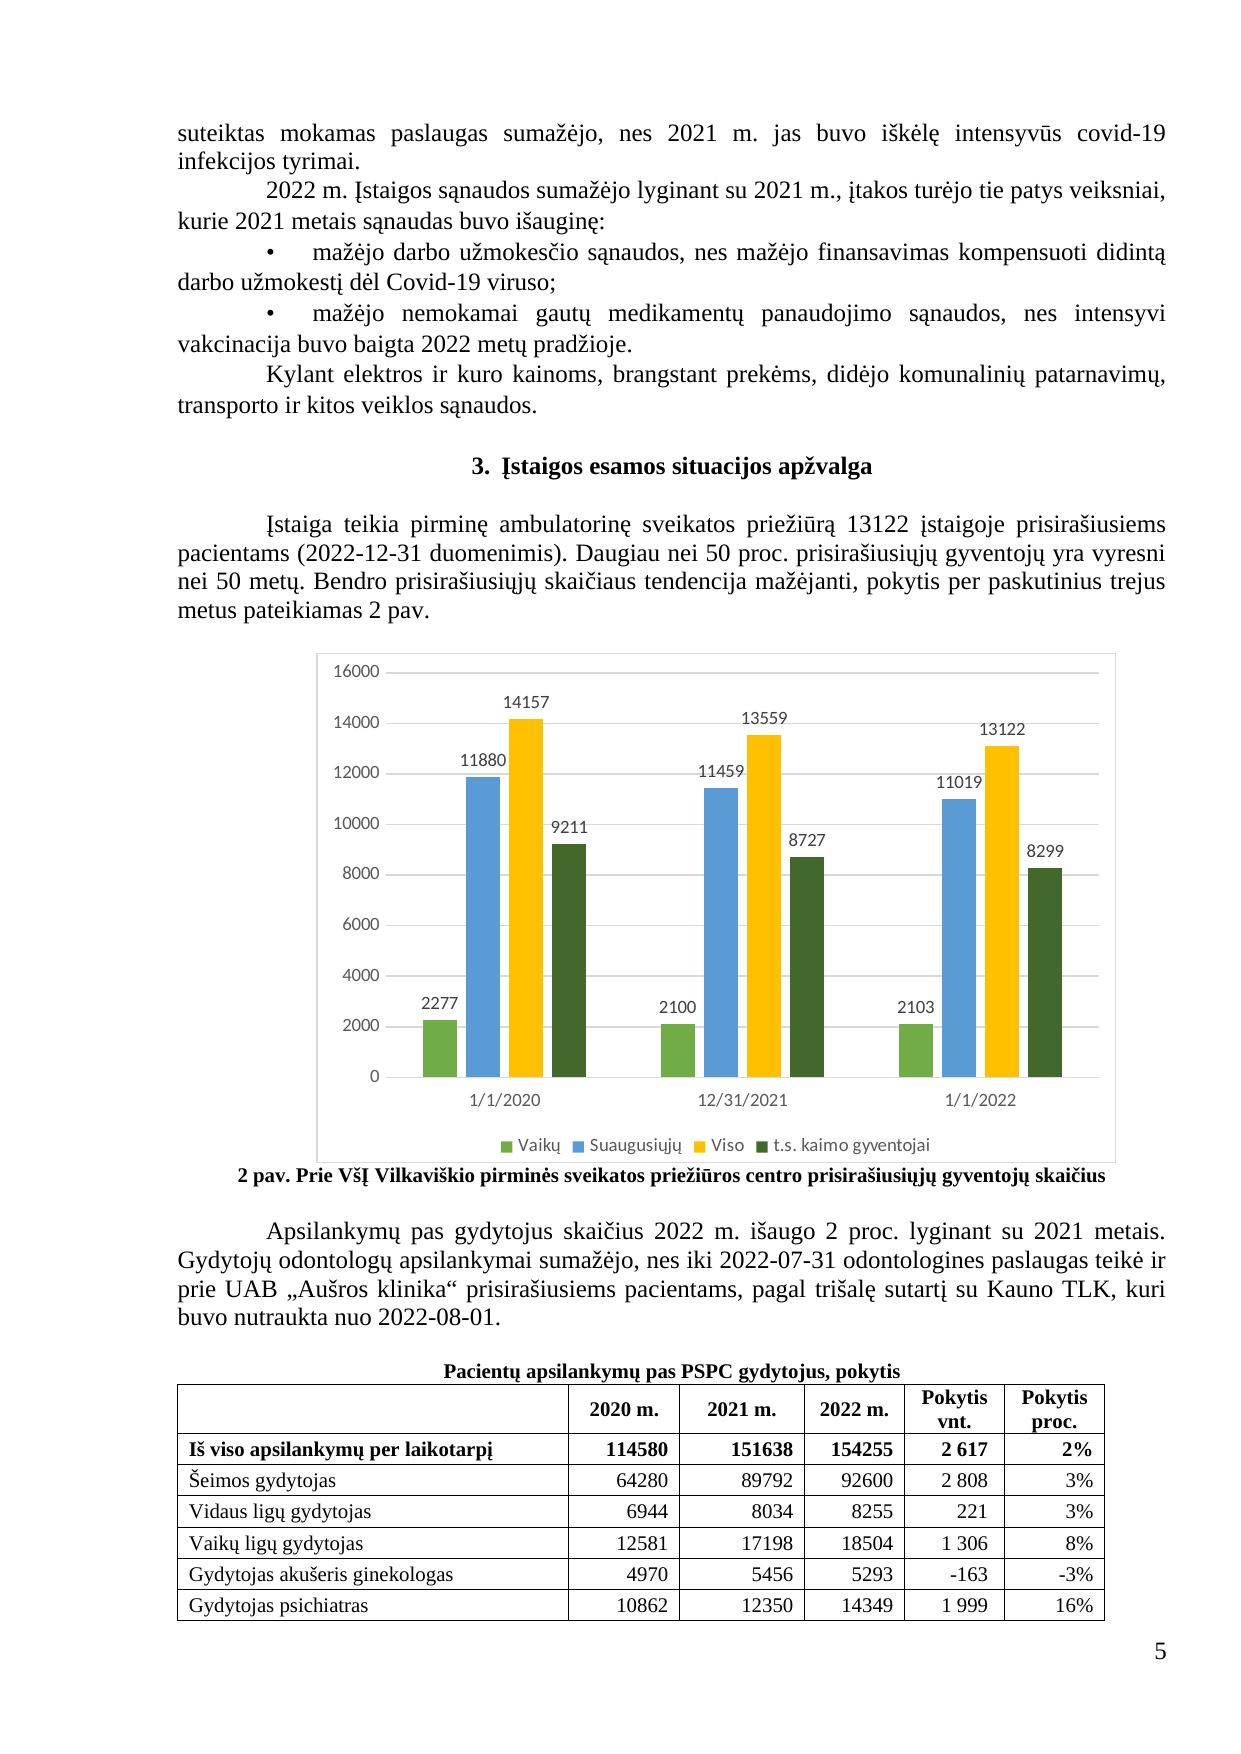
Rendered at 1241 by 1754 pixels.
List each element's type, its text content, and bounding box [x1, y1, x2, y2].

table_header [178, 1385, 568, 1433]
text Pacientų apsilankymų pas PSPC gydytojus, pokytis [177, 1355, 1167, 1384]
table_cell 151638 [680, 1434, 804, 1464]
text • mažėjo darbo užmokesčio sąnaudos, nes mažėjo finansavimas kompensuoti didintą darbo užmokestį dėl Covid-19 viruso; [177, 237, 1167, 296]
table_cell 64280 [569, 1465, 679, 1495]
table_cell 12581 [569, 1528, 679, 1558]
text 2 pav. Prie VšĮ Vilkaviškio pirminės sveikatos priežiūros centro prisirašiusiųjų gyventojų skaičius [177, 1163, 1167, 1187]
table_cell 154255 [805, 1434, 904, 1464]
table_cell 6944 [569, 1496, 679, 1527]
table_cell 17198 [680, 1528, 804, 1558]
table_header 2020 m. [569, 1385, 679, 1433]
text 2022 m. Įstaigos sąnaudos sumažėjo lyginant su 2021 m., įtakos turėjo tie patys veiksniai, kurie 2021 metais sąnaudas buvo išauginę: [177, 175, 1167, 235]
table_cell 14349 [805, 1590, 904, 1620]
table_cell 12350 [680, 1590, 804, 1620]
table_header 2021 m. [680, 1385, 804, 1433]
table_header Pokytis vnt. [905, 1385, 1004, 1433]
table_header Pokytis proc. [1005, 1385, 1104, 1433]
table_cell 5293 [805, 1559, 904, 1589]
table_cell 8034 [680, 1496, 804, 1527]
table_cell 8255 [805, 1496, 904, 1527]
table_cell 2 808 [905, 1465, 1004, 1495]
table_cell 92600 [805, 1465, 904, 1495]
table_cell 8% [1005, 1528, 1104, 1558]
table_cell 18504 [805, 1528, 904, 1558]
table_cell Vaikų ligų gydytojas [178, 1528, 568, 1558]
text 3. Įstaigos esamos situacijos apžvalga [177, 452, 1167, 480]
table_cell Gydytojas akušeris ginekologas [178, 1559, 568, 1589]
table_cell 2% [1005, 1434, 1104, 1464]
table_cell 3% [1005, 1465, 1104, 1495]
text Įstaiga teikia pirminę ambulatorinę sveikatos priežiūrą 13122 įstaigoje prisirašiusiems pacientams (2022-12-31 duomenimis). Daugiau nei 50 proc. prisirašiusiųjų gyventojų yra vyresni nei 50 metų. Bendro prisirašiusiųjų skaičiaus tendencija mažėjanti, pokytis per paskutinius trejus metus pateikiamas 2 pav. [177, 509, 1167, 624]
table_cell Šeimos gydytojas [178, 1465, 568, 1495]
table_cell 4970 [569, 1559, 679, 1589]
table_cell 1 999 [905, 1590, 1004, 1620]
table_cell -3% [1005, 1559, 1104, 1589]
table_cell 89792 [680, 1465, 804, 1495]
table_cell 221 [905, 1496, 1004, 1527]
text Kylant elektros ir kuro kainoms, brangstant prekėms, didėjo komunalinių patarnavimų, transporto ir kitos veiklos sąnaudos. [177, 359, 1167, 419]
text Apsilankymų pas gydytojus skaičius 2022 m. išaugo 2 proc. lyginant su 2021 metais. Gydytojų odontologų apsilankymai sumažėjo, nes iki 2022-07-31 odontologines paslaugas teikė ir prie UAB „Aušros klinika“ prisirašiusiems pacientams, pagal trišalę sutartį su Kauno TLK, kuri buvo nutraukta nuo 2022-08-01. [177, 1216, 1167, 1331]
table_cell Vidaus ligų gydytojas [178, 1496, 568, 1527]
table_header 2022 m. [805, 1385, 904, 1433]
table_cell 2 617 [905, 1434, 1004, 1464]
table_cell 10862 [569, 1590, 679, 1620]
table_cell Gydytojas psichiatras [178, 1590, 568, 1620]
table_cell -163 [905, 1559, 1004, 1589]
table_cell 5456 [680, 1559, 804, 1589]
table_cell 1 306 [905, 1528, 1004, 1558]
table_cell 3% [1005, 1496, 1104, 1527]
table_cell 16% [1005, 1590, 1104, 1620]
table_cell Iš viso apsilankymų per laikotarpį [178, 1434, 568, 1464]
text • mažėjo nemokamai gautų medikamentų panaudojimo sąnaudos, nes intensyvi vakcinacija buvo baigta 2022 metų pradžioje. [177, 298, 1167, 358]
text suteiktas mokamas paslaugas sumažėjo, nes 2021 m. jas buvo iškėlę intensyvūs covid-19 infekcijos tyrimai. [177, 118, 1167, 175]
table_cell 114580 [569, 1434, 679, 1464]
